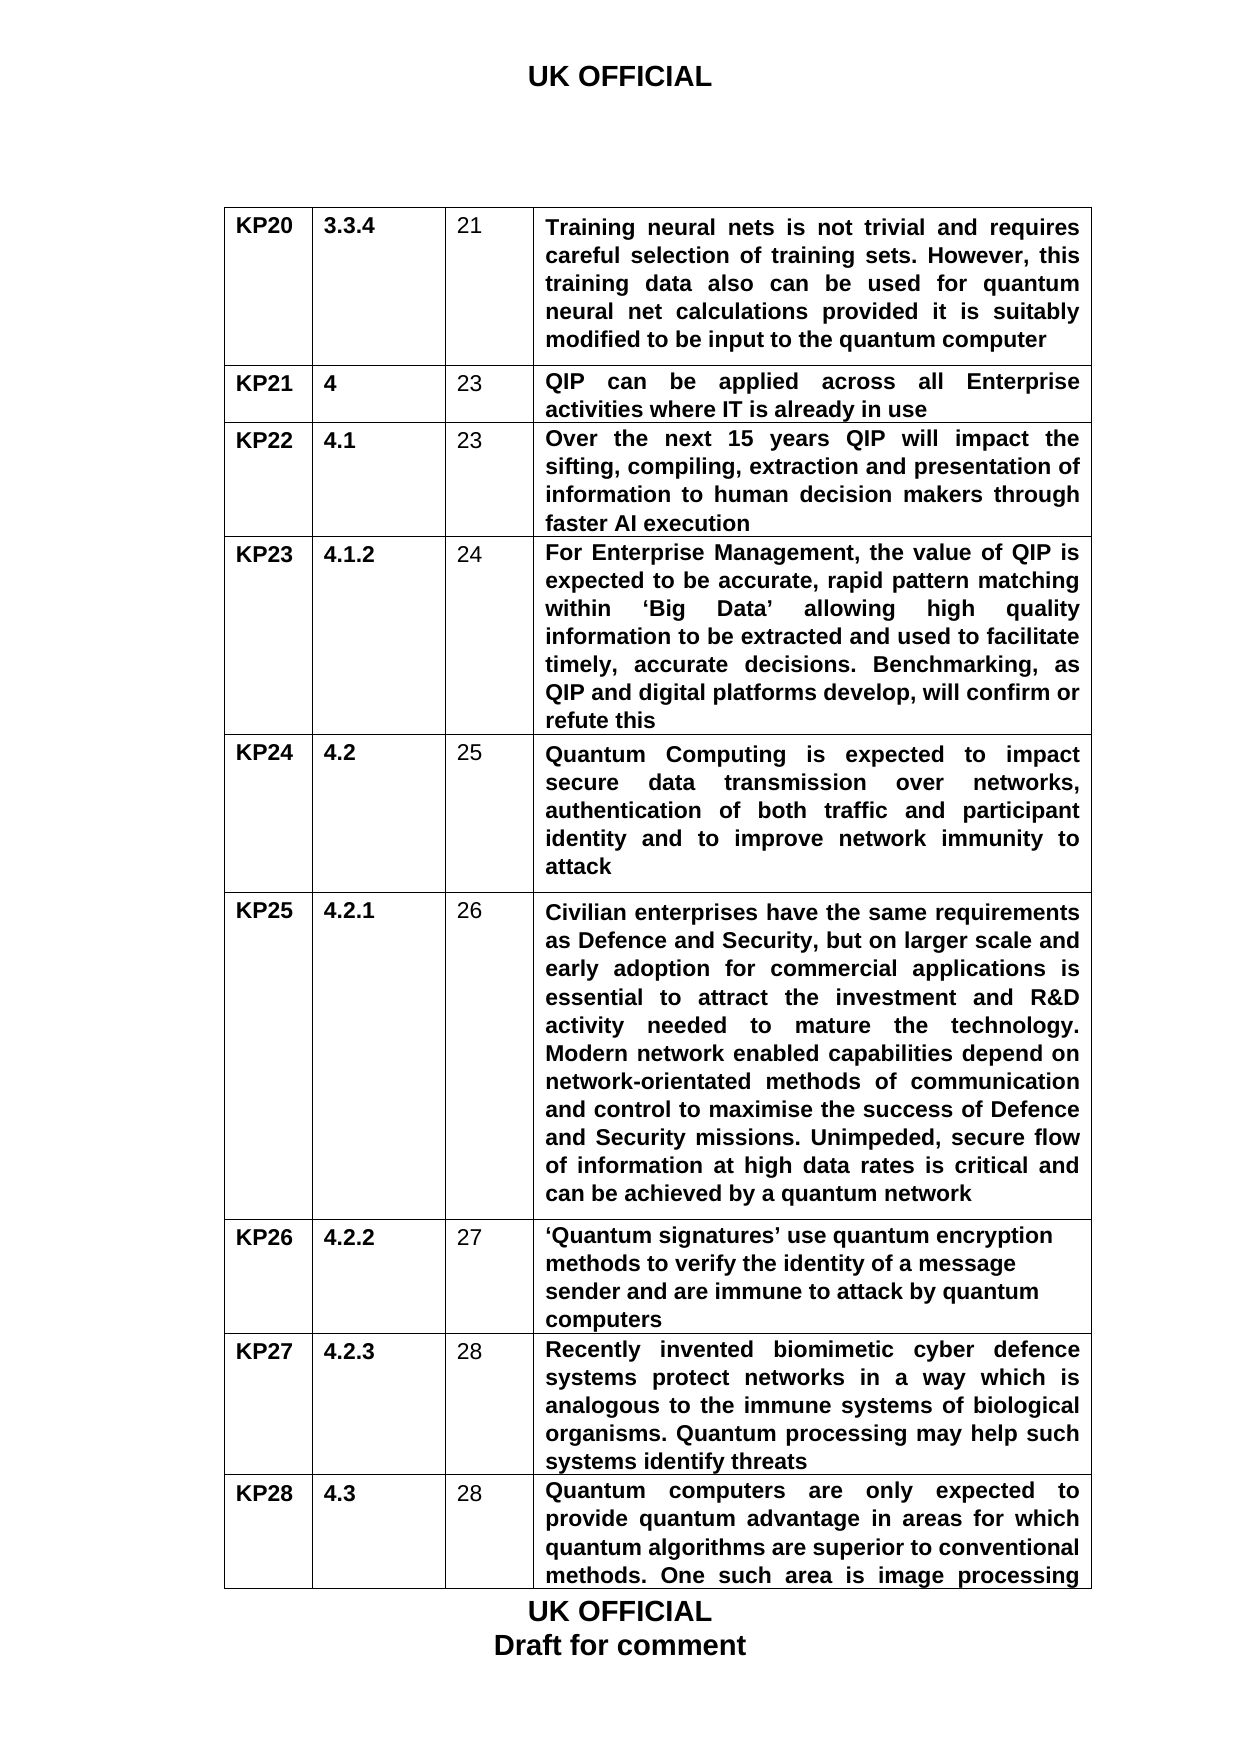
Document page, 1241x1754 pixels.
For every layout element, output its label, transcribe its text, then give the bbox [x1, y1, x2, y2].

table_cell 4.2.3 [313, 1334, 445, 1474]
table_cell ‘Quantum signatures’ use quantum encryption methods to verify the identity of a message sender and are immune to attack by quantum computers [534, 1220, 1091, 1333]
table_cell Quantum computers are only expected to provide quantum advantage in areas for which quantum algorithms are superior to conventional methods. One such area is image processing [534, 1475, 1091, 1588]
table_cell KP20 [225, 208, 312, 365]
table_cell 4.1 [313, 423, 445, 536]
table_cell 23 [446, 366, 533, 422]
table_cell KP26 [225, 1220, 312, 1333]
table_cell 28 [446, 1475, 533, 1588]
table_cell 23 [446, 423, 533, 536]
table_cell 4.2.1 [313, 893, 445, 1219]
table_cell 28 [446, 1334, 533, 1474]
table_cell KP28 [225, 1475, 312, 1588]
table_cell For Enterprise Management, the value of QIP is expected to be accurate, rapid pattern matching within ‘Big Data’ allowing high quality information to be extracted and used to facilitate timely, accurate decisions. Benchmarking, as QIP and digital platforms develop, will confirm or refute this [534, 537, 1091, 734]
table_cell 24 [446, 537, 533, 734]
table_cell 4.2 [313, 735, 445, 892]
table_cell 4.2.2 [313, 1220, 445, 1333]
table_cell Over the next 15 years QIP will impact the sifting, compiling, extraction and presentation of information to human decision makers through faster AI execution [534, 423, 1091, 536]
table_cell Civilian enterprises have the same requirements as Defence and Security, but on larger scale and early adoption for commercial applications is essential to attract the investment and R&D activity needed to mature the technology. Modern network enabled capabilities depend on network-orientated methods of communication and control to maximise the success of Defence and Security missions. Unimpeded, secure flow of information at high data rates is critical and can be achieved by a quantum network [534, 893, 1091, 1219]
table_cell KP25 [225, 893, 312, 1219]
table_cell KP22 [225, 423, 312, 536]
table_cell KP23 [225, 537, 312, 734]
table_cell Recently invented biomimetic cyber defence systems protect networks in a way which is analogous to the immune systems of biological organisms. Quantum processing may help such systems identify threats [534, 1334, 1091, 1474]
table_cell 4 [313, 366, 445, 422]
table_cell 27 [446, 1220, 533, 1333]
table_cell 4.3 [313, 1475, 445, 1588]
table_cell 26 [446, 893, 533, 1219]
table_cell Quantum Computing is expected to impact secure data transmission over networks, authentication of both traffic and participant identity and to improve network immunity to attack [534, 735, 1091, 892]
table_cell KP27 [225, 1334, 312, 1474]
table_cell KP21 [225, 366, 312, 422]
table_cell 25 [446, 735, 533, 892]
table_cell 21 [446, 208, 533, 365]
table_cell QIP can be applied across all Enterprise activities where IT is already in use [534, 366, 1091, 422]
table_cell 3.3.4 [313, 208, 445, 365]
table_cell KP24 [225, 735, 312, 892]
table_cell Training neural nets is not trivial and requires careful selection of training sets. However, this training data also can be used for quantum neural net calculations provided it is suitably modified to be input to the quantum computer [534, 208, 1091, 365]
table_cell 4.1.2 [313, 537, 445, 734]
